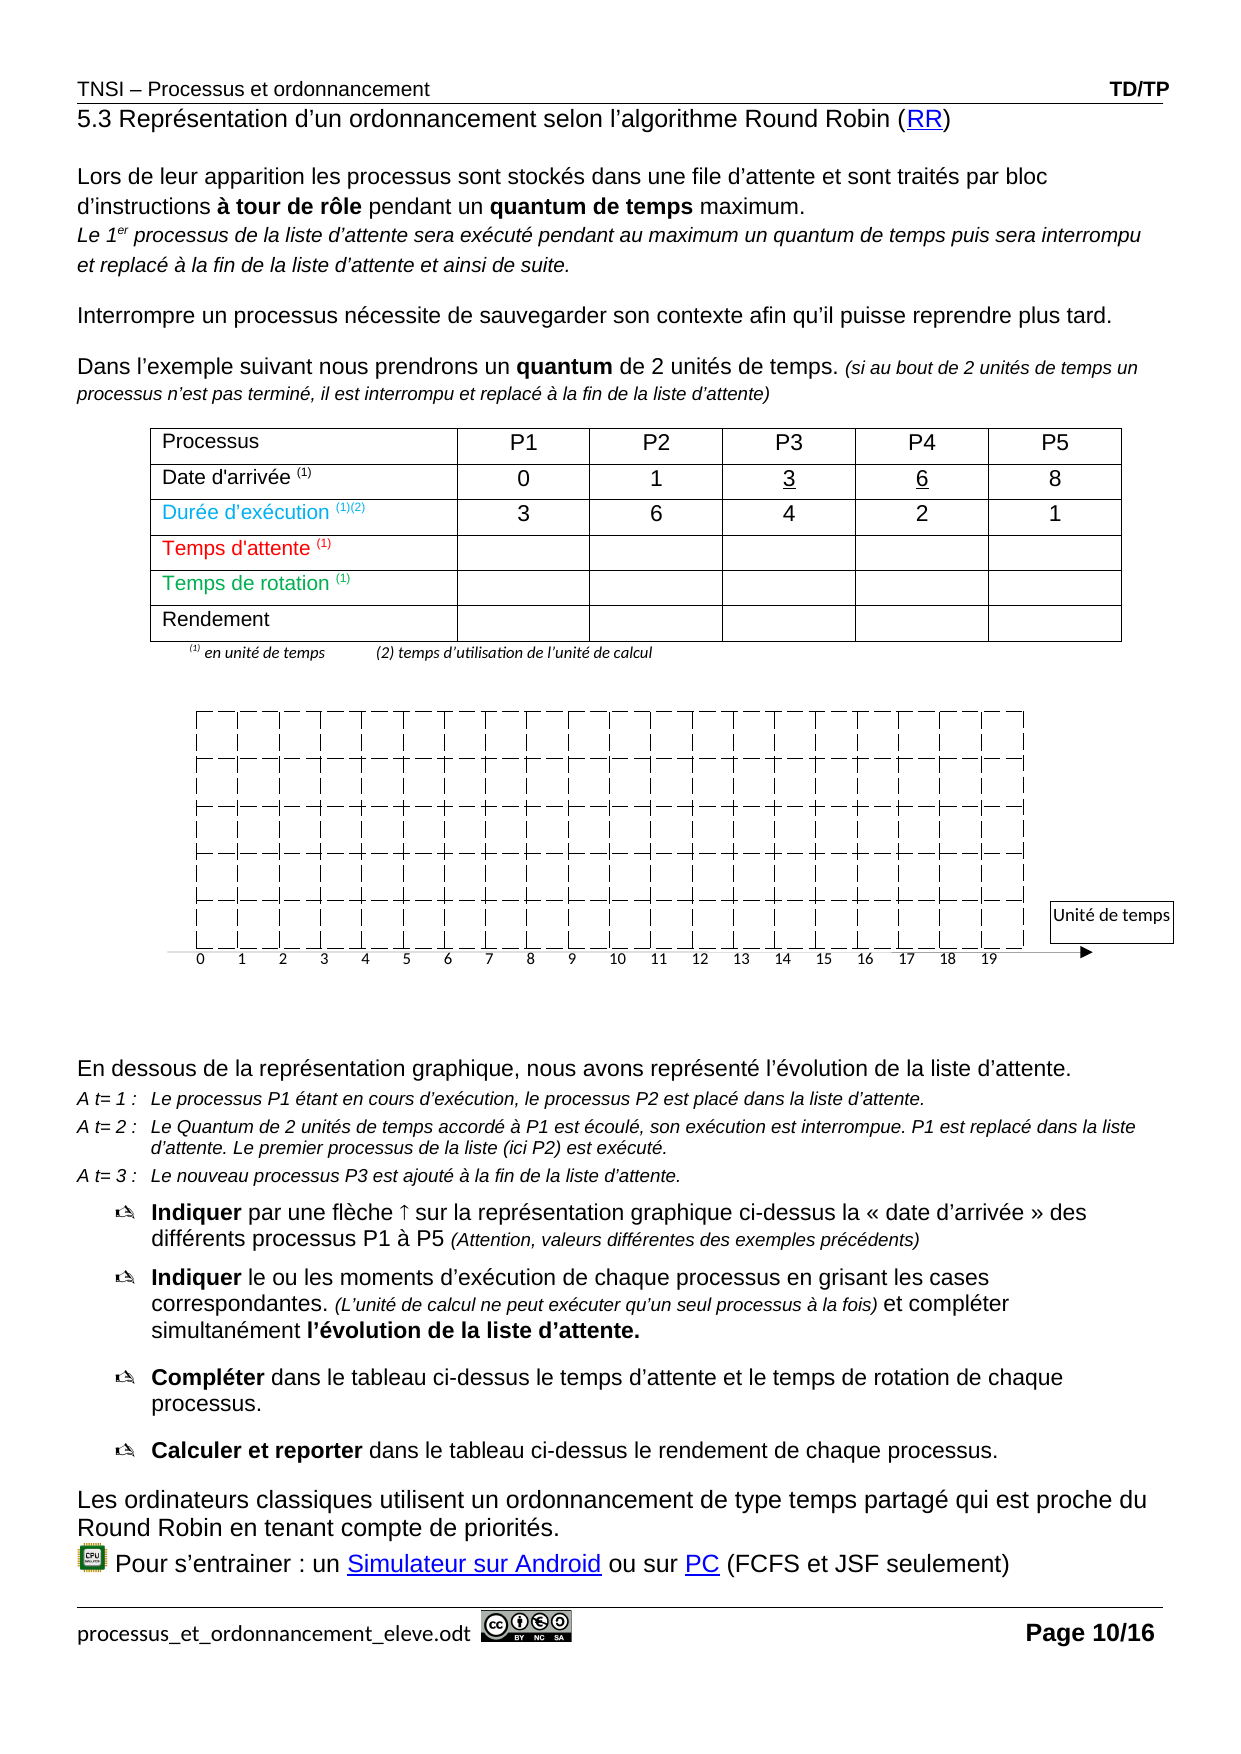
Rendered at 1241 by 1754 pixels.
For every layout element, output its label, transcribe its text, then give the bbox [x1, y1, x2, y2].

table_cell [403, 806, 444, 853]
text Interrompre un processus nécessite de sauvegarder son contexte afin qu’il puisse reprendre plus tard. [77, 302, 1163, 328]
table_cell [609, 758, 651, 806]
table_header [816, 711, 857, 758]
table_header P2 [590, 429, 722, 464]
table_cell [733, 900, 774, 947]
table_cell [238, 758, 279, 806]
table_cell [899, 758, 940, 806]
table_cell [238, 853, 279, 900]
table_cell [527, 758, 568, 806]
table_cell [899, 948, 940, 952]
table_cell [458, 536, 589, 570]
table_header P1 [458, 429, 589, 464]
table_header [568, 711, 609, 758]
table_header [527, 711, 568, 758]
table_cell [568, 853, 609, 900]
table_cell [940, 948, 981, 952]
table_cell [856, 536, 988, 570]
table_cell [151, 853, 197, 900]
table_cell [775, 806, 816, 853]
table_header P4 [856, 429, 988, 464]
table_cell [362, 758, 403, 806]
table_cell [692, 758, 733, 806]
table_cell [981, 853, 1023, 900]
table_header Processus [151, 429, 457, 464]
table_cell [940, 758, 981, 806]
table_cell 12 [692, 953, 733, 995]
table_cell [486, 806, 527, 853]
text Pour s’entrainer : un Simulateur sur Android ou sur PC (FCFS et JSF seulement) [77, 1542, 1163, 1578]
table_cell [609, 853, 651, 900]
table_cell [981, 948, 1023, 952]
table_cell Date d'arrivée (1) [151, 465, 457, 499]
table_cell 6 [590, 500, 722, 534]
table_cell [403, 758, 444, 806]
table_cell [816, 853, 857, 900]
table_cell [279, 853, 320, 900]
table_cell [651, 806, 692, 853]
table_cell [940, 853, 981, 900]
table_header [940, 711, 981, 758]
table_cell [981, 900, 1023, 947]
table_cell [723, 606, 855, 641]
table_cell [733, 948, 774, 952]
table_cell [856, 606, 988, 641]
table_cell 4 [723, 500, 855, 534]
table_header [444, 711, 486, 758]
table_cell 6 [444, 953, 486, 995]
table_cell [568, 900, 609, 947]
table_cell 18 [940, 953, 981, 995]
table_cell [458, 606, 589, 641]
table_cell 8 [527, 953, 568, 995]
table_cell [723, 536, 855, 570]
table_cell [989, 571, 1121, 605]
table_header [279, 711, 320, 758]
table_cell [692, 900, 733, 947]
table_cell [692, 948, 733, 952]
table_cell [981, 758, 1023, 806]
text Le 1er processus de la liste d’attente sera exécuté pendant au maximum un quantum de temps puis sera interrompu et replacé à la fin de la liste d’attente et ainsi de suite. [77, 223, 1163, 277]
text A t= 1 : Le processus P1 étant en cours d’exécution, le processus P2 est placé dans la liste d’attente. [77, 1088, 1163, 1109]
table_cell [568, 758, 609, 806]
table_cell [899, 806, 940, 853]
table_cell [197, 900, 238, 947]
table_cell [899, 853, 940, 900]
table_cell [238, 806, 279, 853]
table_cell [733, 758, 774, 806]
table_cell [444, 900, 486, 947]
table_cell Temps d'attente (1) [151, 536, 457, 570]
table_cell [692, 806, 733, 853]
table_cell [320, 758, 362, 806]
table_header [692, 711, 733, 758]
table_cell [197, 853, 238, 900]
table_cell [151, 900, 197, 947]
list Calculer et reporter dans le tableau ci-dessus le rendement de chaque processus. [114, 1437, 1163, 1464]
table_cell 14 [775, 953, 816, 995]
table_cell [444, 758, 486, 806]
table_cell [733, 806, 774, 853]
list Compléter dans le tableau ci-dessus le temps d’attente et le temps de rotation de chaque processus. [114, 1364, 1163, 1417]
table_cell [362, 900, 403, 947]
table_cell [989, 606, 1121, 641]
table_cell [320, 900, 362, 947]
table_cell [857, 806, 898, 853]
table_cell 8 [989, 465, 1121, 499]
table_cell [486, 853, 527, 900]
table_header [403, 711, 444, 758]
table_cell [816, 806, 857, 853]
table_cell [279, 806, 320, 853]
table_cell 2 [279, 953, 320, 995]
table_cell [444, 853, 486, 900]
text (1) en unité de temps (2) temps d’utilisation de l’unité de calcul [189, 642, 1163, 662]
table_cell [151, 758, 197, 806]
table_header [362, 711, 403, 758]
table_cell [486, 900, 527, 947]
table_cell [362, 853, 403, 900]
table_cell [197, 758, 238, 806]
table_cell [568, 806, 609, 853]
table_cell [775, 853, 816, 900]
table_cell 9 [568, 953, 609, 995]
text Les ordinateurs classiques utilisent un ordonnancement de type temps partagé qui est proche du Round Robin en tenant compte de priorités. [77, 1485, 1163, 1542]
table_cell [238, 900, 279, 947]
table_cell 2 [856, 500, 988, 534]
table_cell 1 [238, 953, 279, 995]
table_cell [816, 900, 857, 947]
table_cell 15 [816, 953, 857, 995]
table_cell [733, 853, 774, 900]
table_cell [981, 806, 1023, 853]
table_cell [362, 806, 403, 853]
table_cell [527, 806, 568, 853]
table_header [197, 711, 238, 758]
table_header [899, 711, 940, 758]
table_cell 6 [856, 465, 988, 499]
table_header [733, 711, 774, 758]
table_cell [651, 853, 692, 900]
table_cell 1 [590, 465, 722, 499]
table_cell 4 [362, 953, 403, 995]
table_cell [609, 900, 651, 947]
table_cell [775, 758, 816, 806]
table_cell [856, 571, 988, 605]
table_cell [857, 853, 898, 900]
text A t= 2 : Le Quantum de 2 unités de temps accordé à P1 est écoulé, son exécution est interrompue. P1 est replacé dans la liste d’attente. Le premier processus de la liste (ici P2) est exécuté. [77, 1115, 1163, 1158]
table_header [238, 711, 279, 758]
table_cell Rendement [151, 606, 457, 641]
table_header P5 [989, 429, 1121, 464]
table_cell 19 [981, 953, 1023, 995]
picture [76, 1542, 108, 1573]
table_header [609, 711, 651, 758]
text Lors de leur apparition les processus sont stockés dans une file d’attente et sont traités par bloc d’instructions à tour de rôle pendant un quantum de temps maximum. [77, 163, 1163, 219]
table_cell [775, 900, 816, 947]
table_cell [151, 806, 197, 853]
table_cell [940, 806, 981, 853]
table_cell [899, 900, 940, 947]
table_cell Durée d’exécution (1)(2) [151, 500, 457, 534]
table_cell [651, 758, 692, 806]
table_cell [197, 806, 238, 853]
table_cell 3 [723, 465, 855, 499]
table_cell 3 [458, 500, 589, 534]
text A t= 3 : Le nouveau processus P3 est ajouté à la fin de la liste d’attente. [77, 1165, 1163, 1186]
table_cell [403, 853, 444, 900]
table_cell [444, 806, 486, 853]
table_cell [609, 806, 651, 853]
table_cell [590, 606, 722, 641]
table_cell [527, 853, 568, 900]
table_header [857, 711, 898, 758]
picture [481, 1610, 572, 1642]
table_cell [857, 758, 898, 806]
table_cell 10 [609, 953, 651, 995]
table_cell 1 [989, 500, 1121, 534]
table_cell [403, 900, 444, 947]
table_cell [989, 536, 1121, 570]
table_cell 11 [651, 953, 692, 995]
table_cell [723, 571, 855, 605]
table_cell [320, 806, 362, 853]
table_cell [857, 900, 898, 947]
table_header [775, 711, 816, 758]
table_cell 7 [486, 953, 527, 995]
table_cell 0 [458, 465, 589, 499]
table_header [151, 711, 197, 758]
table_header [486, 711, 527, 758]
table_cell [458, 571, 589, 605]
table_cell [527, 900, 568, 947]
table_cell 0 [197, 953, 238, 995]
table_cell [590, 571, 722, 605]
table_cell 16 [857, 953, 898, 995]
table_cell [279, 900, 320, 947]
table_header [981, 711, 1023, 758]
table_header [320, 711, 362, 758]
table_cell [279, 758, 320, 806]
text 5.3 Représentation d’un ordonnancement selon l’algorithme Round Robin (RR) [77, 104, 1163, 133]
table_cell 13 [733, 953, 774, 995]
table_cell [775, 948, 816, 952]
text Dans l’exemple suivant nous prendrons un quantum de 2 unités de temps. (si au bout de 2 unités de temps un processus n’est pas terminé, il est interrompu et replacé à la fin de la liste d’attente) [77, 353, 1163, 404]
table_cell [320, 853, 362, 900]
table_cell [816, 948, 857, 952]
table_cell Temps de rotation (1) [151, 571, 457, 605]
table_cell 17 [899, 953, 940, 995]
table_header P3 [723, 429, 855, 464]
table_cell [486, 758, 527, 806]
table_header [651, 711, 692, 758]
list Indiquer le ou les moments d’exécution de chaque processus en grisant les cases correspondantes. (L’unité de calcul ne peut exécuter qu’un seul processus à la fois) et compléter simultanément l’évolution de la liste d’attente. [114, 1264, 1163, 1343]
table_cell 3 [320, 953, 362, 995]
table_cell [151, 948, 197, 995]
table_cell [692, 853, 733, 900]
table_cell [816, 758, 857, 806]
table_cell [651, 900, 692, 947]
table_cell [590, 536, 722, 570]
table_cell [940, 900, 981, 947]
table_cell [857, 948, 898, 952]
table_cell 5 [403, 953, 444, 995]
list Indiquer par une flèche  sur la représentation graphique ci-dessus la « date d’arrivée » des différents processus P1 à P5 (Attention, valeurs différentes des exemples précédents) [114, 1199, 1163, 1252]
text En dessous de la représentation graphique, nous avons représenté l’évolution de la liste d’attente. [77, 1055, 1163, 1081]
